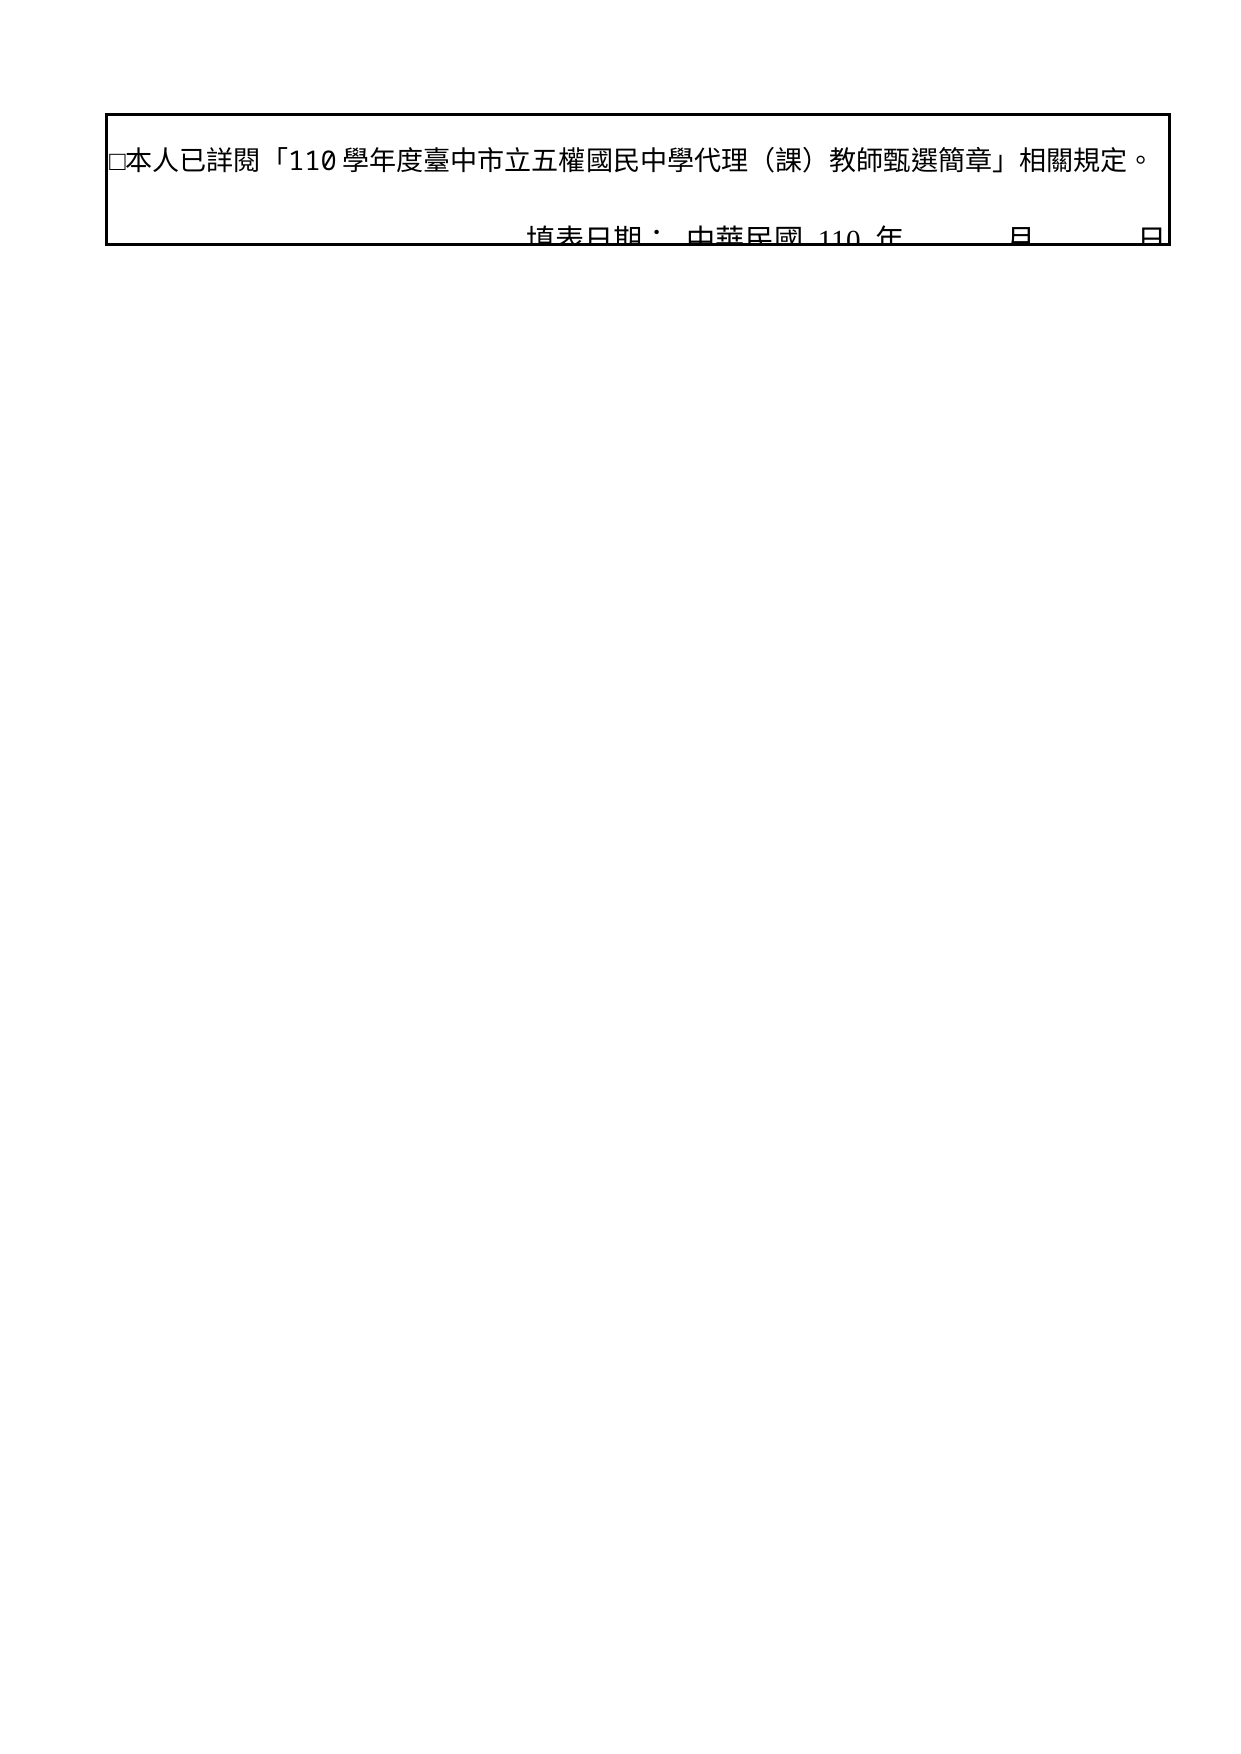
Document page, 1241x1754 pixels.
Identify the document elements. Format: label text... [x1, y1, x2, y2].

table_cell □本人已詳閱「110學年度臺中市立五權國民中學代理（課）教師甄選簡章」相關規定。 填表日期： 中華民國 110 年 月 日 [108, 116, 1168, 243]
